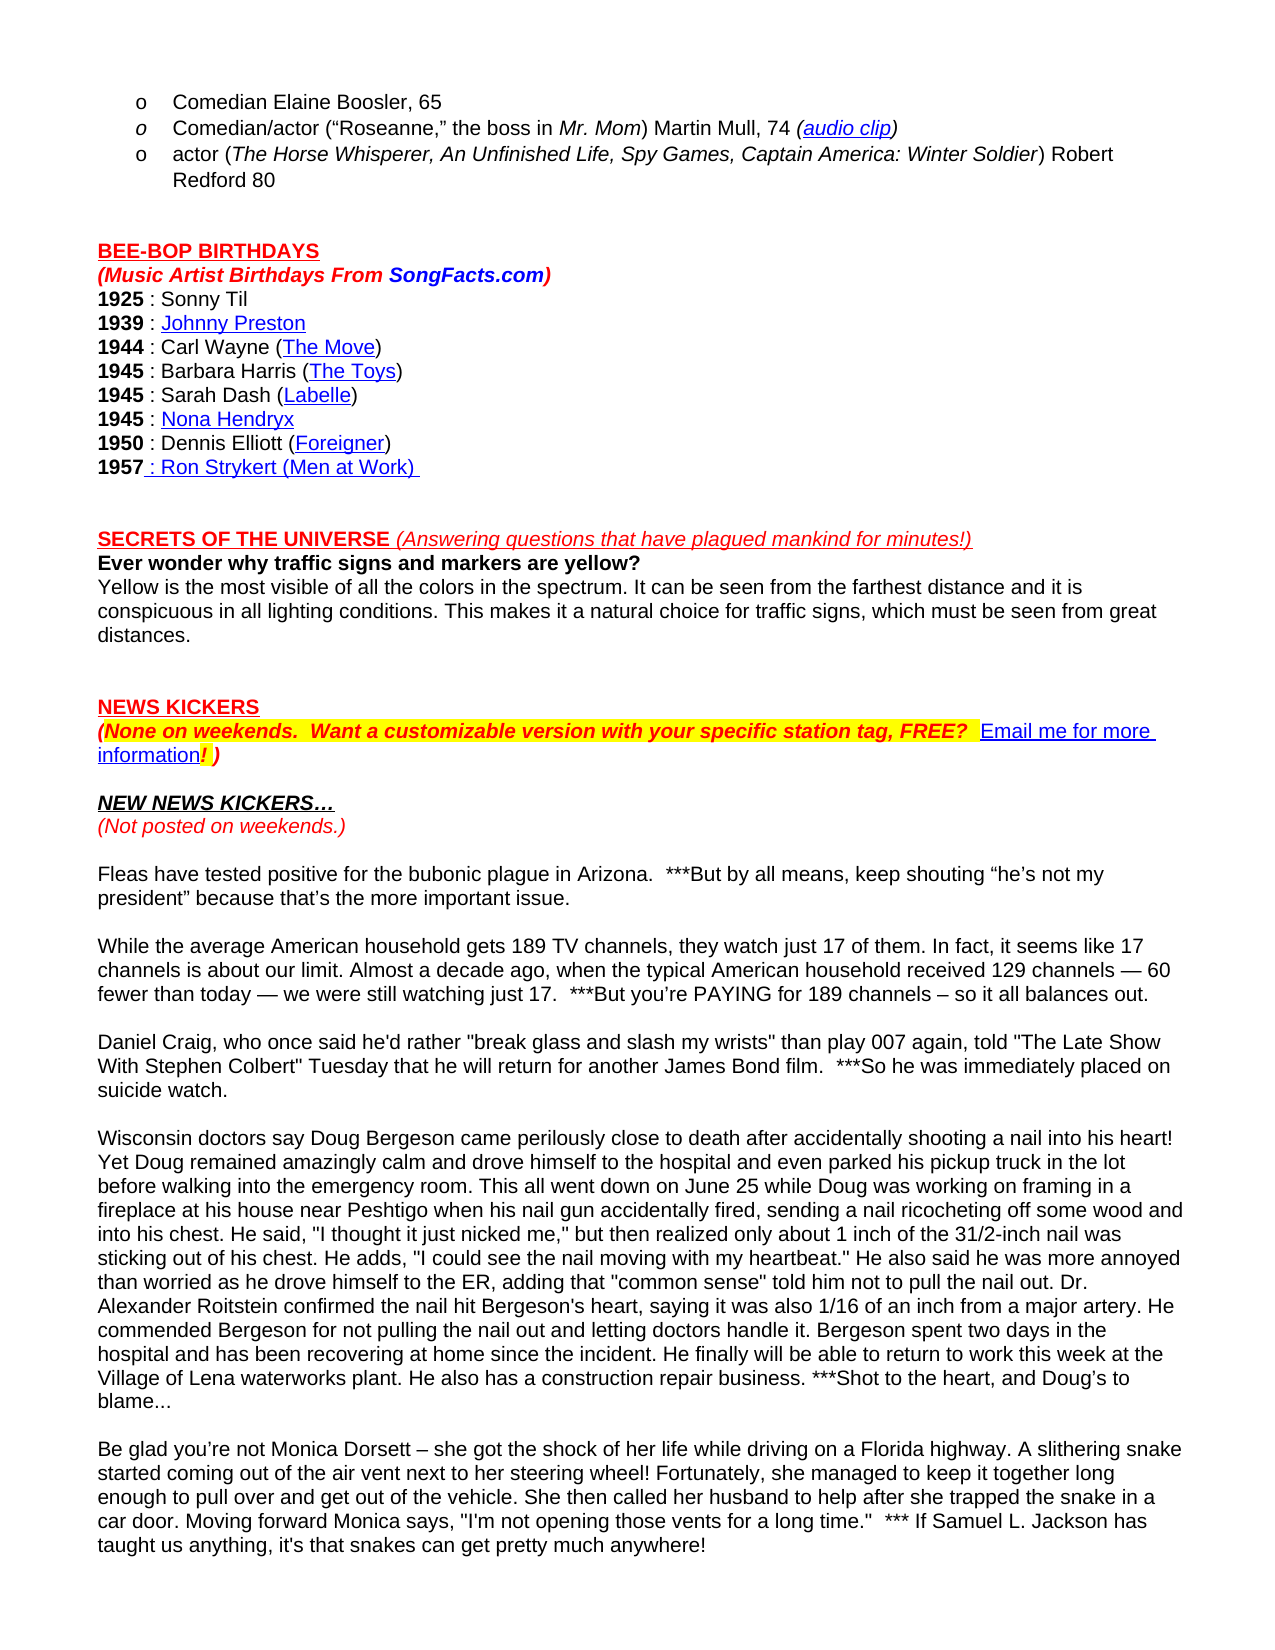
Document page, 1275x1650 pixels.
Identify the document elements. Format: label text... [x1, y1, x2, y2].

text Fleas have tested positive for the bubonic plague in Arizona. ***But by all means, keep shouting “he’s not my president” because that’s the more important issue. [97, 862, 1185, 934]
text Wisconsin doctors say Doug Bergeson came perilously close to death after accidentally shooting a nail into his heart! Yet Doug remained amazingly calm and drove himself to the hospital and even parked his pickup truck in the lot before walking into the emergency room. This all went down on June 25 while Doug was working on framing in a fireplace at his house near Peshtigo when his nail gun accidentally fired, sending a nail ricocheting off some wood and into his chest. He said, "I thought it just nicked me," but then realized only about 1 inch of the 31/2-inch nail was sticking out of his chest. He adds, "I could see the nail moving with my heartbeat." He also said he was more annoyed than worried as he drove himself to the ER, adding that "common sense" told him not to pull the nail out. Dr. Alexander Roitstein confirmed the nail hit Bergeson's heart, saying it was also 1/16 of an inch from a major artery. He commended Bergeson for not pulling the nail out and letting doctors handle it. Bergeson spent two days in the hospital and has been recovering at home since the incident. He finally will be able to return to work this week at the Village of Lena waterworks plant. He also has a construction repair business. ***Shot to the heart, and Doug’s to blame... [97, 1126, 1185, 1413]
text BEE-BOP BIRTHDAYS [97, 239, 1185, 263]
text 1950 : Dennis Elliott (Foreigner) [97, 431, 1185, 455]
subtitle (Not posted on weekends.) [97, 814, 1185, 838]
text Daniel Craig, who once said he'd rather "break glass and slash my wrists" than play 007 again, told "The Late Show With Stephen Colbert" Tuesday that he will return for another James Bond film. ***So he was immediately placed on suicide watch. [97, 1030, 1185, 1102]
list Comedian Elaine Boosler, 65 [135, 90, 1185, 116]
list actor (The Horse Whisperer, An Unfinished Life, Spy Games, Captain America: Winter Soldier) Robert Redford 80 [135, 142, 1185, 191]
text Ever wonder why traffic signs and markers are yellow? [97, 551, 1185, 575]
text 1945 : Nona Hendryx [97, 407, 1185, 431]
text 1939 : Johnny Preston [97, 311, 1185, 335]
text SECRETS OF THE UNIVERSE (Answering questions that have plagued mankind for minutes!) [97, 527, 1185, 551]
text 1925 : Sonny Til [97, 287, 1185, 311]
text NEWS KICKERS [97, 694, 1185, 718]
text While the average American household gets 189 TV channels, they watch just 17 of them. In fact, it seems like 17 channels is about our limit. Almost a decade ago, when the typical American household received 129 channels — 60 fewer than today — we were still watching just 17. ***But you’re PAYING for 189 channels – so it all balances out. [97, 934, 1185, 1006]
text (Music Artist Birthdays From SongFacts.com) [97, 263, 1185, 287]
text 1945 : Sarah Dash (Labelle) [97, 383, 1185, 407]
text 1944 : Carl Wayne (The Move) [97, 335, 1185, 359]
text (None on weekends. Want a customizable version with your specific station tag, FREE? Email me for more information! ) [97, 718, 1185, 766]
text 1945 : Barbara Harris (The Toys) [97, 359, 1185, 383]
text NEW NEWS KICKERS… [97, 790, 1185, 814]
text 1957 : Ron Strykert (Men at Work) [97, 455, 1185, 479]
text Be glad you’re not Monica Dorsett – she got the shock of her life while driving on a Florida highway. A slithering snake started coming out of the air vent next to her steering wheel! Fortunately, she managed to keep it together long enough to pull over and get out of the vehicle. She then called her husband to help after she trapped the snake in a car door. Moving forward Monica says, "I'm not opening those vents for a long time." *** If Samuel L. Jackson has taught us anything, it's that snakes can get pretty much anywhere! [97, 1437, 1185, 1557]
list Comedian/actor (“Roseanne,” the boss in Mr. Mom) Martin Mull, 74 (audio clip) [135, 116, 1185, 142]
text Yellow is the most visible of all the colors in the spectrum. It can be seen from the farthest distance and it is conspicuous in all lighting conditions. This makes it a natural choice for traffic signs, which must be seen from great distances. [97, 575, 1185, 647]
